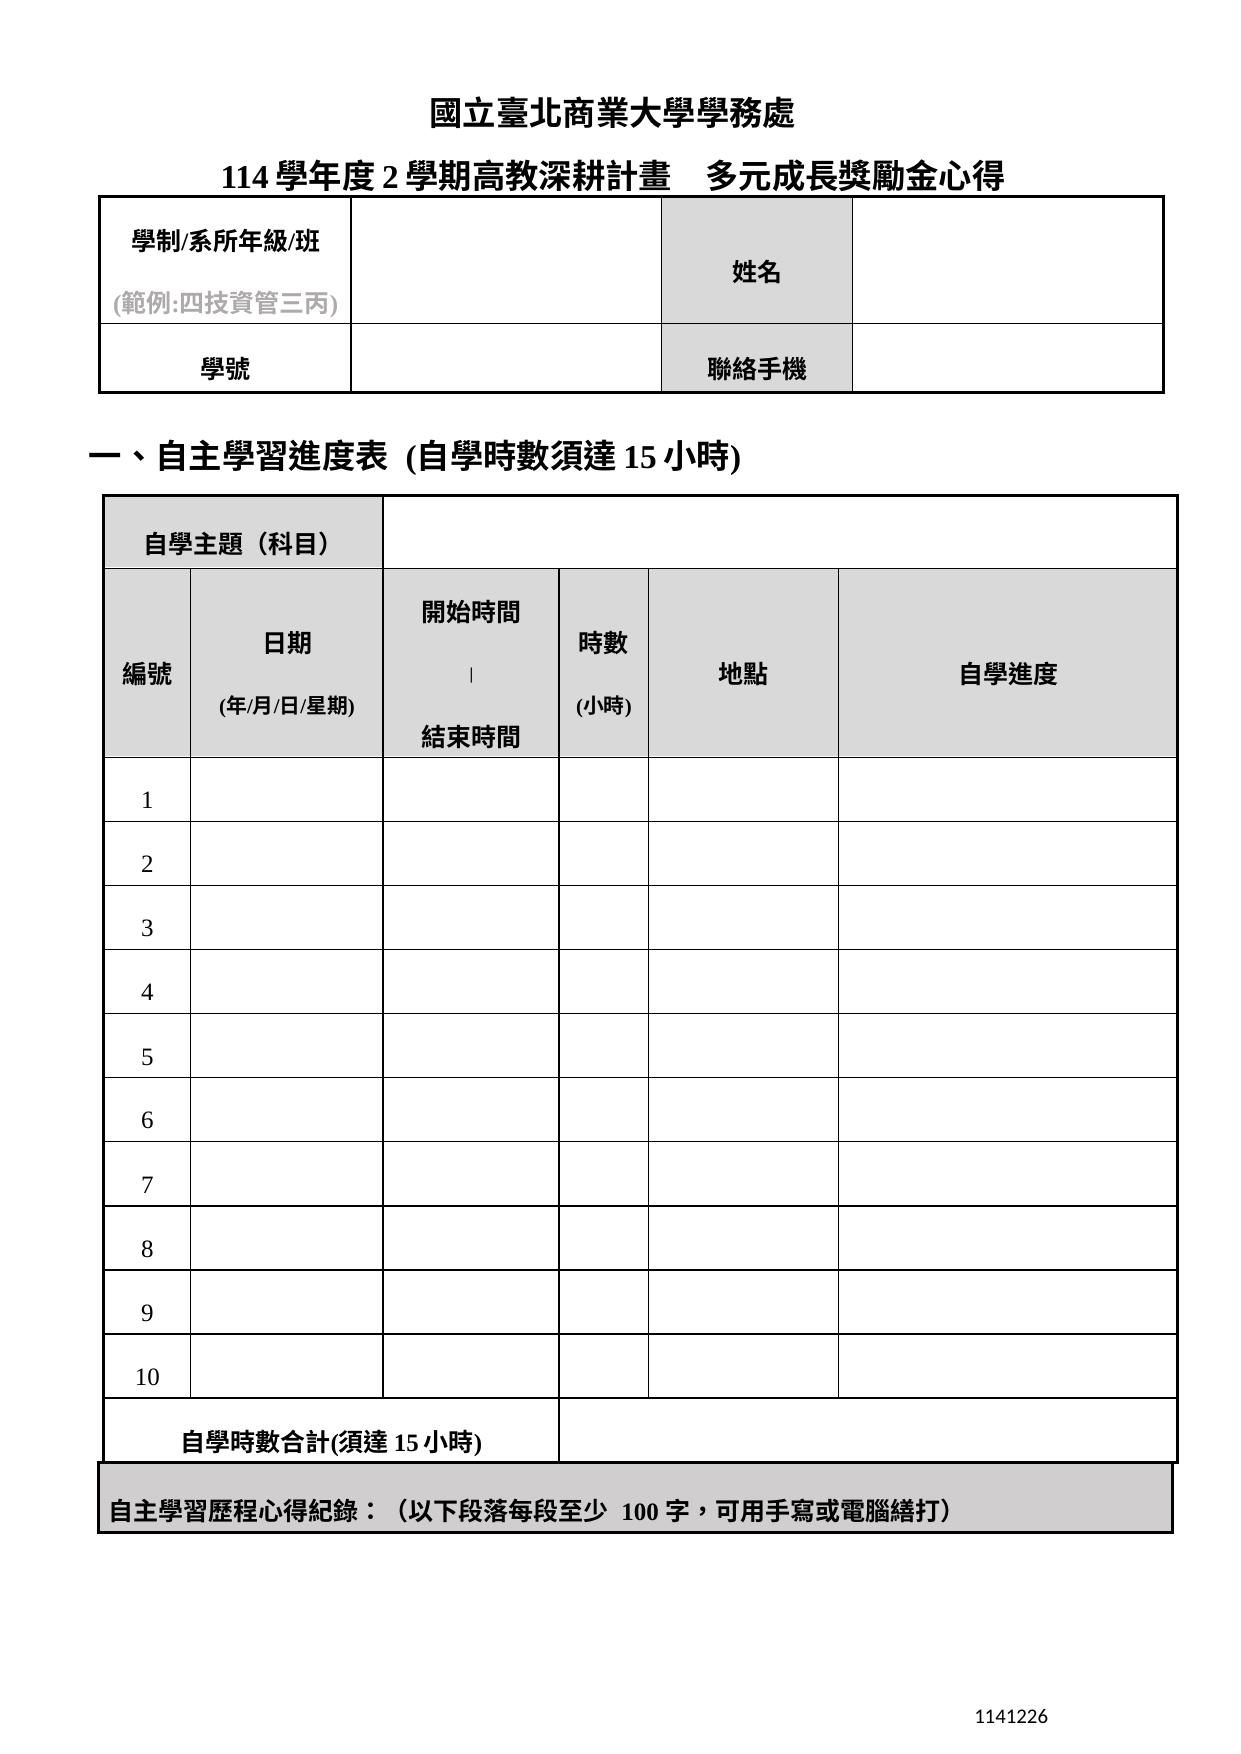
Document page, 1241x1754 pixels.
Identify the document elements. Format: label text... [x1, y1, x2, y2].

table_cell [384, 758, 558, 821]
table_cell [839, 1335, 1176, 1397]
text 一、自主學習進度表 (自學時數須達15小時) [89, 413, 1048, 475]
table_cell [853, 324, 1162, 391]
table_cell [560, 1271, 648, 1333]
table_cell [191, 1142, 382, 1205]
table_header 姓名 [662, 198, 852, 323]
table_cell [560, 1207, 648, 1269]
table_cell 自學時數合計(須達15小時) [105, 1399, 558, 1461]
table_cell [649, 1335, 838, 1397]
table_cell [384, 1335, 558, 1397]
text 114學年度2學期高教深耕計畫 多元成長獎勵金心得 [177, 132, 1048, 194]
table_cell 開始時間 | 結束時間 [384, 569, 558, 756]
table_cell 日期 (年/月/日/星期) [191, 569, 382, 756]
table_header [352, 198, 661, 323]
table_cell [352, 324, 661, 391]
table_cell 3 [105, 886, 190, 949]
table_cell 9 [105, 1271, 190, 1333]
table_cell [560, 886, 648, 949]
table_cell [839, 758, 1176, 821]
table_cell [384, 1142, 558, 1205]
table_cell 聯絡手機 [662, 324, 852, 391]
table_cell [560, 1078, 648, 1141]
table_cell [649, 822, 838, 884]
table_cell 編號 [105, 569, 190, 756]
table_cell [649, 886, 838, 949]
table_cell [1174, 1464, 1178, 1531]
table_cell 8 [105, 1207, 190, 1269]
table_cell [191, 1014, 382, 1077]
table_cell [560, 822, 648, 884]
table_cell 時數 (小時) [560, 569, 648, 756]
table_cell [191, 822, 382, 884]
table_cell [384, 1014, 558, 1077]
table_cell [384, 1271, 558, 1333]
table_cell 5 [105, 1014, 190, 1077]
table_cell [191, 1271, 382, 1333]
table_cell 自學進度 [839, 569, 1176, 756]
table_cell [839, 1142, 1176, 1205]
table_cell [649, 1142, 838, 1205]
table_cell [560, 758, 648, 821]
table_cell 7 [105, 1142, 190, 1205]
table_header 自學主題（科目） [105, 497, 382, 567]
table_cell 2 [105, 822, 190, 884]
table_cell [384, 1207, 558, 1269]
table_cell [560, 1014, 648, 1077]
table_cell [560, 950, 648, 1013]
table_cell 4 [105, 950, 190, 1013]
table_header [853, 198, 1162, 323]
table_cell [839, 886, 1176, 949]
table_cell [384, 1078, 558, 1141]
table_cell [191, 886, 382, 949]
table_cell 自主學習歷程心得紀錄：（以下段落每段至少 100 字，可用手寫或電腦繕打） [100, 1464, 1171, 1531]
table_cell [649, 758, 838, 821]
table_header [384, 497, 1176, 567]
table_cell [384, 886, 558, 949]
table_cell [649, 1207, 838, 1269]
table_cell [384, 822, 558, 884]
table_cell [649, 950, 838, 1013]
text 國立臺北商業大學學務處 [177, 69, 1048, 132]
table_cell [839, 1078, 1176, 1141]
table_cell 地點 [649, 569, 838, 756]
table_cell [839, 1271, 1176, 1333]
table_cell [649, 1078, 838, 1141]
table_cell [191, 1335, 382, 1397]
table_cell [839, 1207, 1176, 1269]
table_cell [839, 822, 1176, 884]
table_cell [191, 1078, 382, 1141]
table_cell [839, 950, 1176, 1013]
table_cell [384, 950, 558, 1013]
table_cell 1 [105, 758, 190, 821]
table_cell [649, 1271, 838, 1333]
table_cell 6 [105, 1078, 190, 1141]
table_cell [191, 758, 382, 821]
table_cell [560, 1399, 1176, 1461]
table_cell [839, 1014, 1176, 1077]
table_cell [560, 1335, 648, 1397]
table_cell [191, 1207, 382, 1269]
table_cell [560, 1142, 648, 1205]
table_cell 10 [105, 1335, 190, 1397]
table_header 學制/系所年級/班 (範例:四技資管三丙) [101, 198, 350, 323]
table_cell [191, 950, 382, 1013]
table_cell [649, 1014, 838, 1077]
table_cell 學號 [101, 324, 350, 391]
